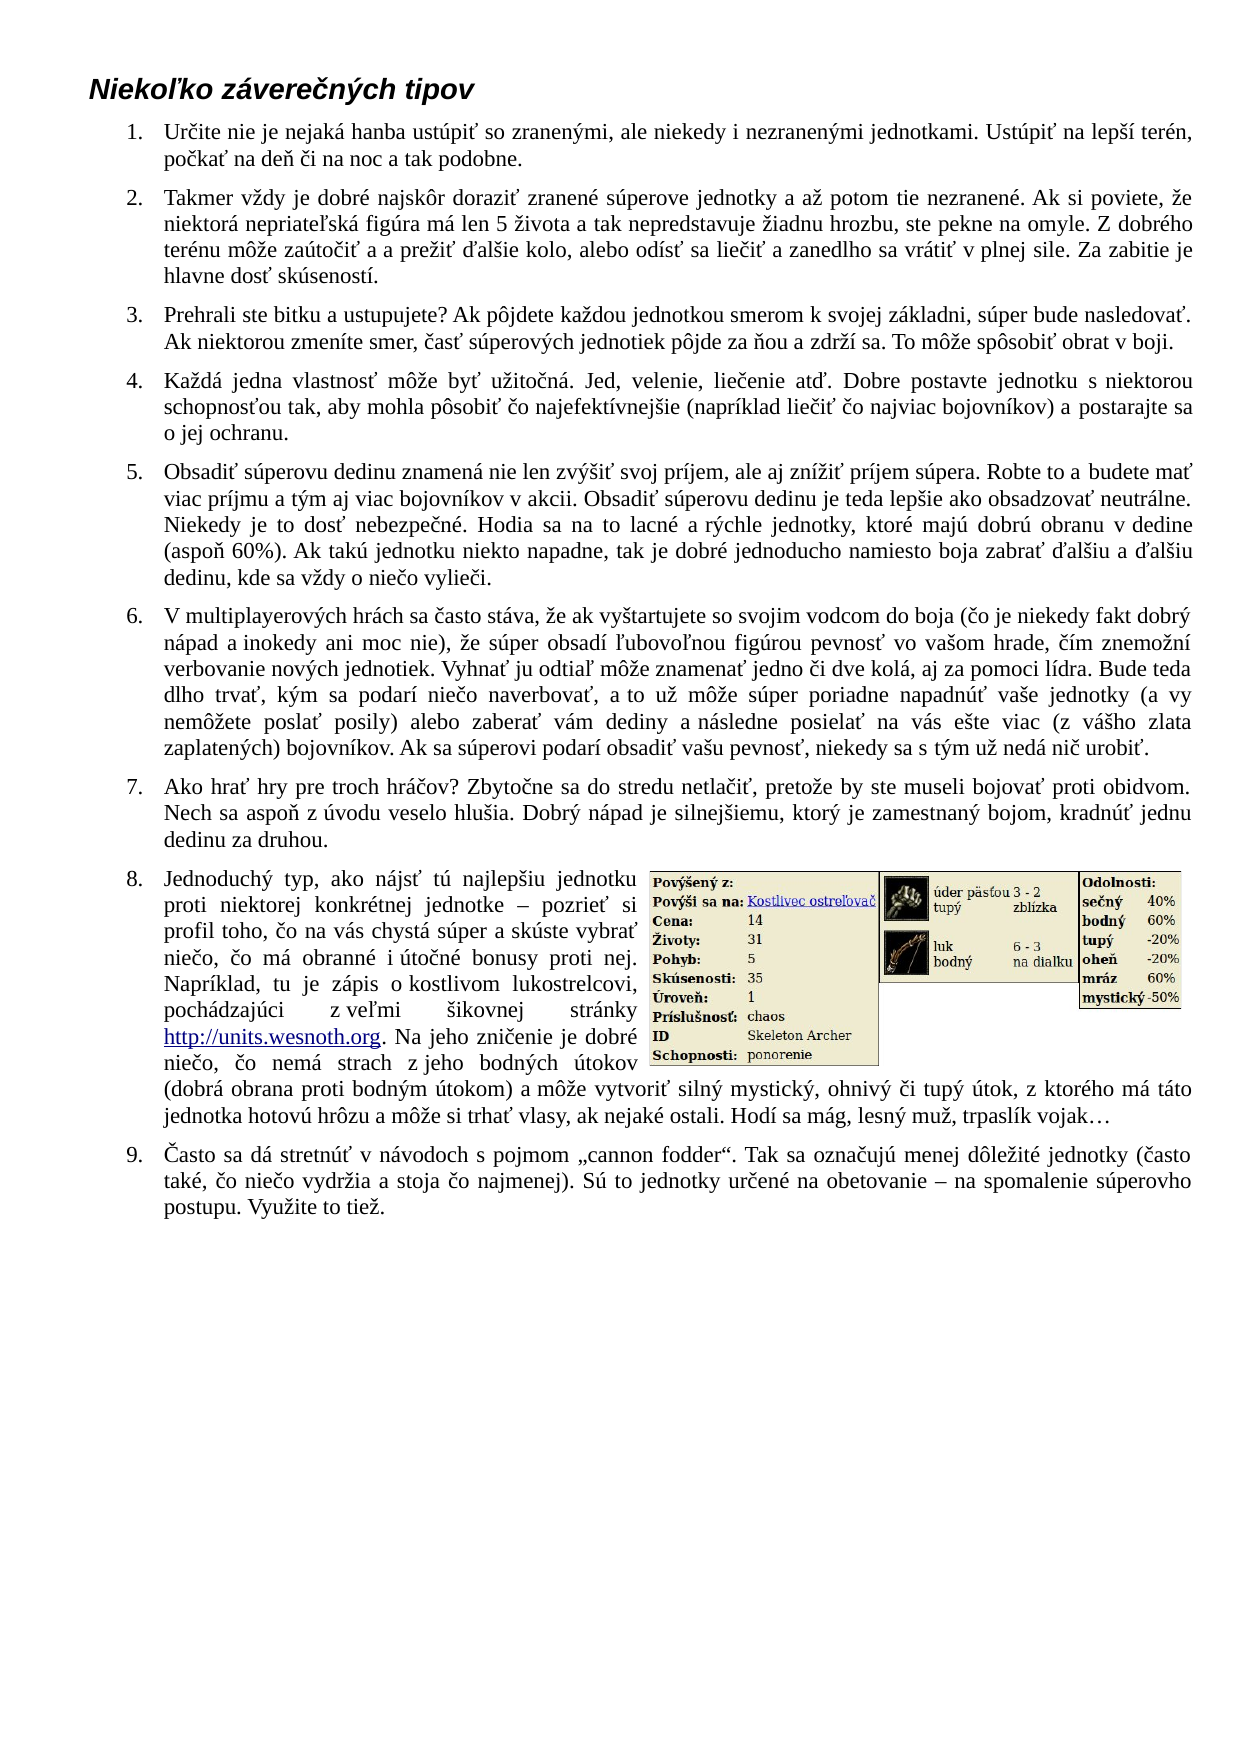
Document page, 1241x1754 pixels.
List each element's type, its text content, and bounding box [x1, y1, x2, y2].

list Prehrali ste bitku a ustupujete? Ak pôjdete každou jednotkou smerom k svojej základni, súper bude nasledovať. Ak niektorou zmeníte smer, časť súperových jednotiek pôjde za ňou a zdrží sa. To môže spôsobiť obrat v boji. [126, 301, 1193, 354]
list Ako hrať hry pre troch hráčov? Zbytočne sa do stredu netlačiť, pretože by ste museli bojovať proti obidvom. Nech sa aspoň z úvodu veselo hlušia. Dobrý nápad je silnejšiemu, ktorý je zamestnaný bojom, kradnúť jednu dedinu za druhou. [126, 773, 1193, 852]
list V multiplayerových hrách sa často stáva, že ak vyštartujete so svojim vodcom do boja (čo je niekedy fakt dobrý nápad a inokedy ani moc nie), že súper obsadí ľubovoľnou figúrou pevnosť vo vašom hrade, čím znemožní verbovanie nových jednotiek. Vyhnať ju odtiaľ môže znamenať jedno či dve kolá, aj za pomoci lídra. Bude teda dlho trvať, kým sa podarí niečo naverbovať, a to už môže súper poriadne napadnúť vaše jednotky (a vy nemôžete poslať posily) alebo zaberať vám dediny a následne posielať na vás ešte viac (z vášho zlata zaplatených) bojovníkov. Ak sa súperovi podarí obsadiť vašu pevnosť, niekedy sa s tým už nedá nič urobiť. [126, 602, 1193, 761]
list Každá jedna vlastnosť môže byť užitočná. Jed, velenie, liečenie atď. Dobre postavte jednotku s niektorou schopnosťou tak, aby mohla pôsobiť čo najefektívnejšie (napríklad liečiť čo najviac bojovníkov) a postarajte sa o jej ochranu. [126, 367, 1193, 446]
list Určite nie je nejaká hanba ustúpiť so zranenými, ale niekedy i nezranenými jednotkami. Ustúpiť na lepší terén, počkať na deň či na noc a tak podobne. [126, 118, 1193, 171]
list Jednoduchý typ, ako nájsť tú najlepšiu jednotku proti niektorej konkrétnej jednotke – pozrieť si profil toho, čo na vás chystá súper a skúste vybrať niečo, čo má obranné i útočné bonusy proti nej. Napríklad, tu je zápis o kostlivom lukostrelcovi, pochádzajúci z veľmi šikovnej stránky http://units.wesnoth.org. Na jeho zničenie je dobré niečo, čo nemá strach z jeho bodných útokov (dobrá obrana proti bodným útokom) a môže vytvoriť silný mystický, ohnivý či tupý útok, z ktorého má táto jednotka hotovú hrôzu a môže si trhať vlasy, ak nejaké ostali. Hodí sa mág, lesný muž, trpaslík vojak… [126, 865, 1193, 1128]
list Obsadiť súperovu dedinu znamená nie len zvýšiť svoj príjem, ale aj znížiť príjem súpera. Robte to a budete mať viac príjmu a tým aj viac bojovníkov v akcii. Obsadiť súperovu dedinu je teda lepšie ako obsadzovať neutrálne. Niekedy je to dosť nebezpečné. Hodia sa na to lacné a rýchle jednotky, ktoré majú dobrú obranu v dedine (aspoň 60%). Ak takú jednotku niekto napadne, tak je dobré jednoducho namiesto boja zabrať ďalšiu a ďalšiu dedinu, kde sa vždy o niečo vylieči. [126, 458, 1193, 590]
picture [649, 871, 1182, 1066]
list Takmer vždy je dobré najskôr doraziť zranené súperove jednotky a až potom tie nezranené. Ak si poviete, že niektorá nepriateľská figúra má len 5 života a tak nepredstavuje žiadnu hrozbu, ste pekne na omyle. Z dobrého terénu môže zaútočiť a a prežiť ďalšie kolo, alebo odísť sa liečiť a zanedlho sa vrátiť v plnej sile. Za zabitie je hlavne dosť skúseností. [126, 183, 1193, 289]
subtitle Niekoľko záverečných tipov [88, 72, 1193, 106]
list Často sa dá stretnúť v návodoch s pojmom „cannon fodder“. Tak sa označujú menej dôležité jednotky (často také, čo niečo vydržia a stoja čo najmenej). Sú to jednotky určené na obetovanie – na spomalenie súperovho postupu. Využite to tiež. [126, 1141, 1193, 1220]
